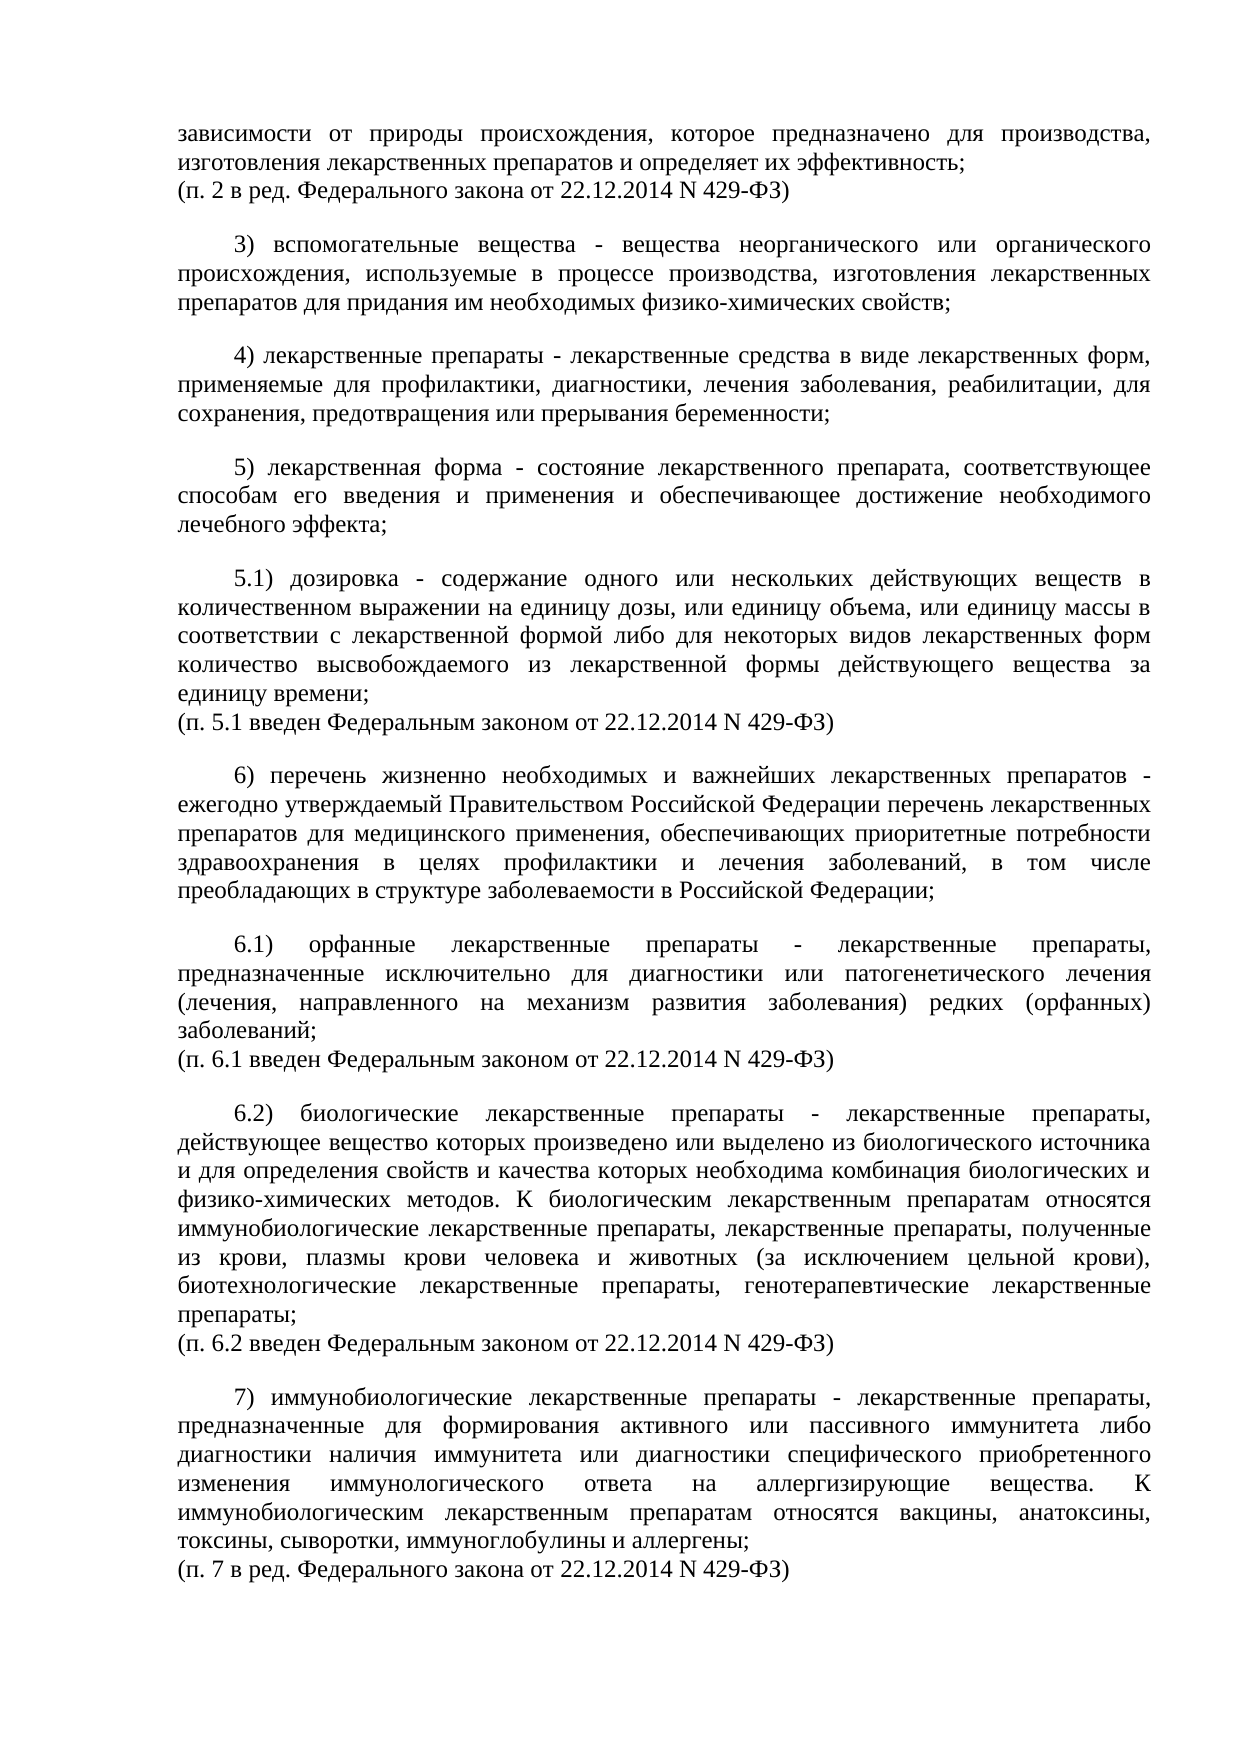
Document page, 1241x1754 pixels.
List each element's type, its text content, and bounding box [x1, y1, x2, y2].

text (п. 6.1 введен Федеральным законом от 22.12.2014 N 429-ФЗ) [177, 1044, 1152, 1073]
text 6.2) биологические лекарственные препараты - лекарственные препараты, действующее вещество которых произведено или выделено из биологического источника и для определения свойств и качества которых необходима комбинация биологических и физико-химических методов. К биологическим лекарственным препаратам относятся иммунобиологические лекарственные препараты, лекарственные препараты, полученные из крови, плазмы крови человека и животных (за исключением цельной крови), биотехнологические лекарственные препараты, генотерапевтические лекарственные препараты; [177, 1098, 1152, 1328]
text (п. 2 в ред. Федерального закона от 22.12.2014 N 429-ФЗ) [177, 176, 1152, 204]
text 6) перечень жизненно необходимых и важнейших лекарственных препаратов - ежегодно утверждаемый Правительством Российской Федерации перечень лекарственных препаратов для медицинского применения, обеспечивающих приоритетные потребности здравоохранения в целях профилактики и лечения заболеваний, в том числе преобладающих в структуре заболеваемости в Российской Федерации; [177, 761, 1152, 904]
text 3) вспомогательные вещества - вещества неорганического или органического происхождения, используемые в процессе производства, изготовления лекарственных препаратов для придания им необходимых физико-химических свойств; [177, 229, 1152, 316]
text 5.1) дозировка - содержание одного или нескольких действующих веществ в количественном выражении на единицу дозы, или единицу объема, или единицу массы в соответствии с лекарственной формой либо для некоторых видов лекарственных форм количество высвобождаемого из лекарственной формы действующего вещества за единицу времени; [177, 563, 1152, 707]
text 5) лекарственная форма - состояние лекарственного препарата, соответствующее способам его введения и применения и обеспечивающее достижение необходимого лечебного эффекта; [177, 452, 1152, 538]
text (п. 6.2 введен Федеральным законом от 22.12.2014 N 429-ФЗ) [177, 1328, 1152, 1357]
text 7) иммунобиологические лекарственные препараты - лекарственные препараты, предназначенные для формирования активного или пассивного иммунитета либо диагностики наличия иммунитета или диагностики специфического приобретенного изменения иммунологического ответа на аллергизирующие вещества. К иммунобиологическим лекарственным препаратам относятся вакцины, анатоксины, токсины, сыворотки, иммуноглобулины и аллергены; [177, 1382, 1152, 1554]
text (п. 5.1 введен Федеральным законом от 22.12.2014 N 429-ФЗ) [177, 707, 1152, 736]
text (п. 7 в ред. Федерального закона от 22.12.2014 N 429-ФЗ) [177, 1554, 1152, 1583]
text 6.1) орфанные лекарственные препараты - лекарственные препараты, предназначенные исключительно для диагностики или патогенетического лечения (лечения, направленного на механизм развития заболевания) редких (орфанных) заболеваний; [177, 929, 1152, 1044]
text 4) лекарственные препараты - лекарственные средства в виде лекарственных форм, применяемые для профилактики, диагностики, лечения заболевания, реабилитации, для сохранения, предотвращения или прерывания беременности; [177, 341, 1152, 427]
text зависимости от природы происхождения, которое предназначено для производства, изготовления лекарственных препаратов и определяет их эффективность; [177, 118, 1152, 176]
